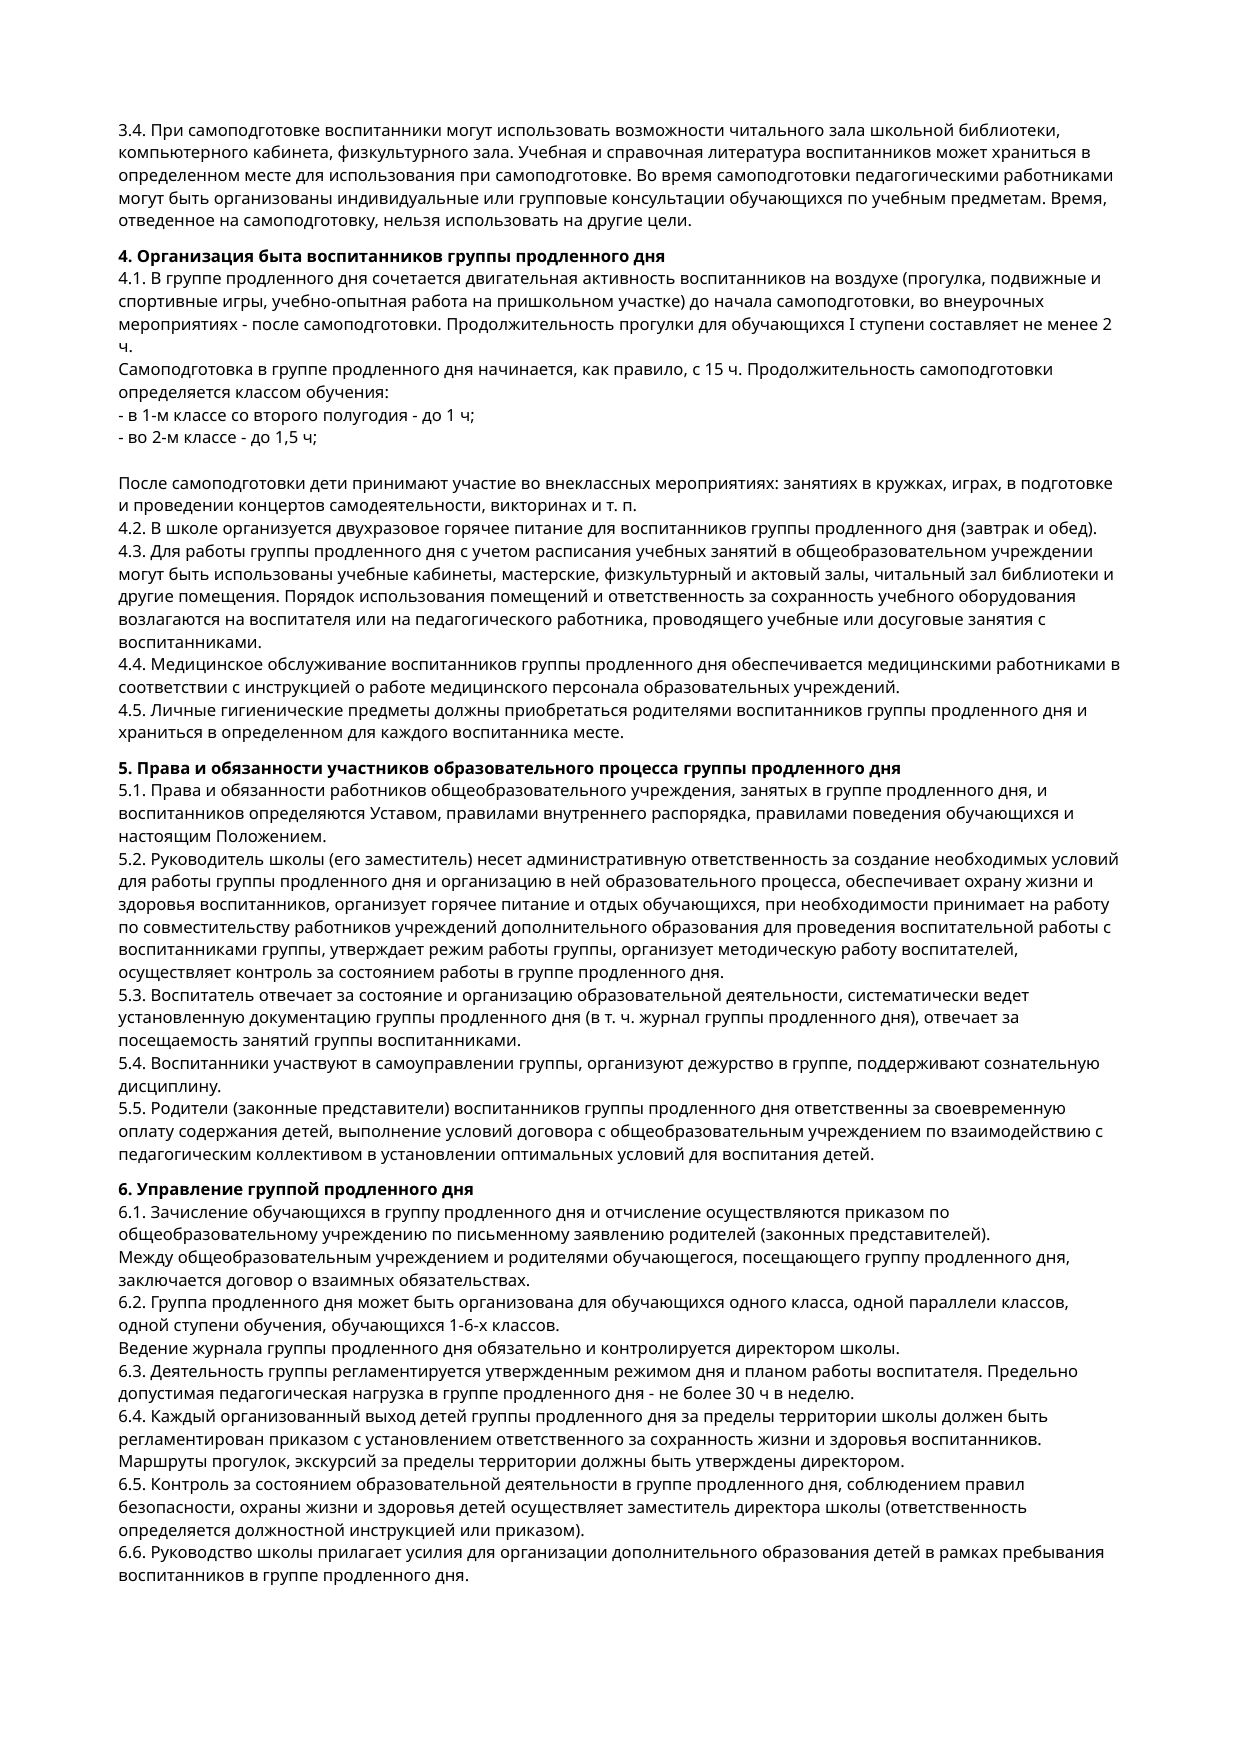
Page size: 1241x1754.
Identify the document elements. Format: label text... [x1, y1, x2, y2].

text 4. Организация быта воспитанников группы продленного дня 4.1. В группе продленного дня сочетается двигательная активность воспитанников на воздухе (прогулка, подвижные и спортивные игры, учебно-опытная работа на пришкольном участке) до начала самоподготовки, во внеурочных мероприятиях - после самоподготовки. Продолжительность прогулки для обучающихся I ступени составляет не менее 2 ч. Самоподготовка в группе продленного дня начинается, как правило, с 15 ч. Продолжительность самоподготовки определяется классом обучения: - в 1-м классе со второго полугодия - до 1 ч; - во 2-м классе - до 1,5 ч; После самоподготовки дети принимают участие во внеклассных мероприятиях: занятиях в кружках, играх, в подготовке и проведении концертов самодеятельности, викторинах и т. п. 4.2. В школе организуется двухразовое горячее питание для воспитанников группы продленного дня (завтрак и обед). 4.3. Для работы группы продленного дня с учетом расписания учебных занятий в общеобразовательном учреждении могут быть использованы учебные кабинеты, мастерские, физкультурный и актовый залы, читальный зал библиотеки и другие помещения. Порядок использования помещений и ответственность за сохранность учебного оборудования возлагаются на воспитателя или на педагогического работника, проводящего учебные или досуговые занятия с воспитанниками. 4.4. Медицинское обслуживание воспитанников группы продленного дня обеспечивается медицинскими работниками в соответствии с инструкцией о работе медицинского персонала образовательных учреждений. 4.5. Личные гигиенические предметы должны приобретаться родителями воспитанников группы продленного дня и храниться в определенном для каждого воспитанника месте. [118, 244, 1122, 744]
text 5. Права и обязанности участников образовательного процесса группы продленного дня 5.1. Права и обязанности работников общеобразовательного учреждения, занятых в группе продленного дня, и воспитанников определяются Уставом, правилами внутреннего распорядка, правилами поведения обучающихся и настоящим Положением. 5.2. Руководитель школы (его заместитель) несет административную ответственность за создание необходимых условий для работы группы продленного дня и организацию в ней образовательного процесса, обеспечивает охрану жизни и здоровья воспитанников, организует горячее питание и отдых обучающихся, при необходимости принимает на работу по совместительству работников учреждений дополнительного образования для проведения воспитательной работы с воспитанниками группы, утверждает режим работы группы, организует методическую работу воспитателей, осуществляет контроль за состоянием работы в группе продленного дня. 5.3. Воспитатель отвечает за состояние и организацию образовательной деятельности, систематически ведет установленную документацию группы продленного дня (в т. ч. журнал группы продленного дня), отвечает за посещаемость занятий группы воспитанниками. 5.4. Воспитанники участвуют в самоуправлении группы, организуют дежурство в группе, поддерживают сознательную дисциплину. 5.5. Родители (законные представители) воспитанников группы продленного дня ответственны за своевременную оплату содержания детей, выполнение условий договора с общеобразовательным учреждением по взаимодействию с педагогическим коллективом в установлении оптимальных условий для воспитания детей. [118, 756, 1122, 1165]
text 6. Управление группой продленного дня 6.1. Зачисление обучающихся в группу продленного дня и отчисление осуществляются приказом по общеобразовательному учреждению по письменному заявлению родителей (законных представителей). Между общеобразовательным учреждением и родителями обучающегося, посещающего группу продленного дня, заключается договор о взаимных обязательствах. 6.2. Группа продленного дня может быть организована для обучающихся одного класса, одной параллели классов, одной ступени обучения, обучающихся 1-6-х классов. Ведение журнала группы продленного дня обязательно и контролируется директором школы. 6.3. Деятельность группы регламентируется утвержденным режимом дня и планом работы воспитателя. Предельно допустимая педагогическая нагрузка в группе продленного дня - не более 30 ч в неделю. 6.4. Каждый организованный выход детей группы продленного дня за пределы территории школы должен быть регламентирован приказом с установлением ответственного за сохранность жизни и здоровья воспитанников. Маршруты прогулок, экскурсий за пределы территории должны быть утверждены директором. 6.5. Контроль за состоянием образовательной деятельности в группе продленного дня, соблюдением правил безопасности, охраны жизни и здоровья детей осуществляет заместитель директора школы (ответственность определяется должностной инструкцией или приказом). 6.6. Руководство школы прилагает усилия для организации дополнительного образования детей в рамках пребывания воспитанников в группе продленного дня. [118, 1177, 1122, 1586]
text 3.4. При самоподготовке воспитанники могут использовать возможности читального зала школьной библиотеки, компьютерного кабинета, физкультурного зала. Учебная и справочная литература воспитанников может храниться в определенном месте для использования при самоподготовке. Во время самоподготовки педагогическими работниками могут быть организованы индивидуальные или групповые консультации обучающихся по учебным предметам. Время, отведенное на самоподготовку, нельзя использовать на другие цели. [118, 118, 1122, 232]
